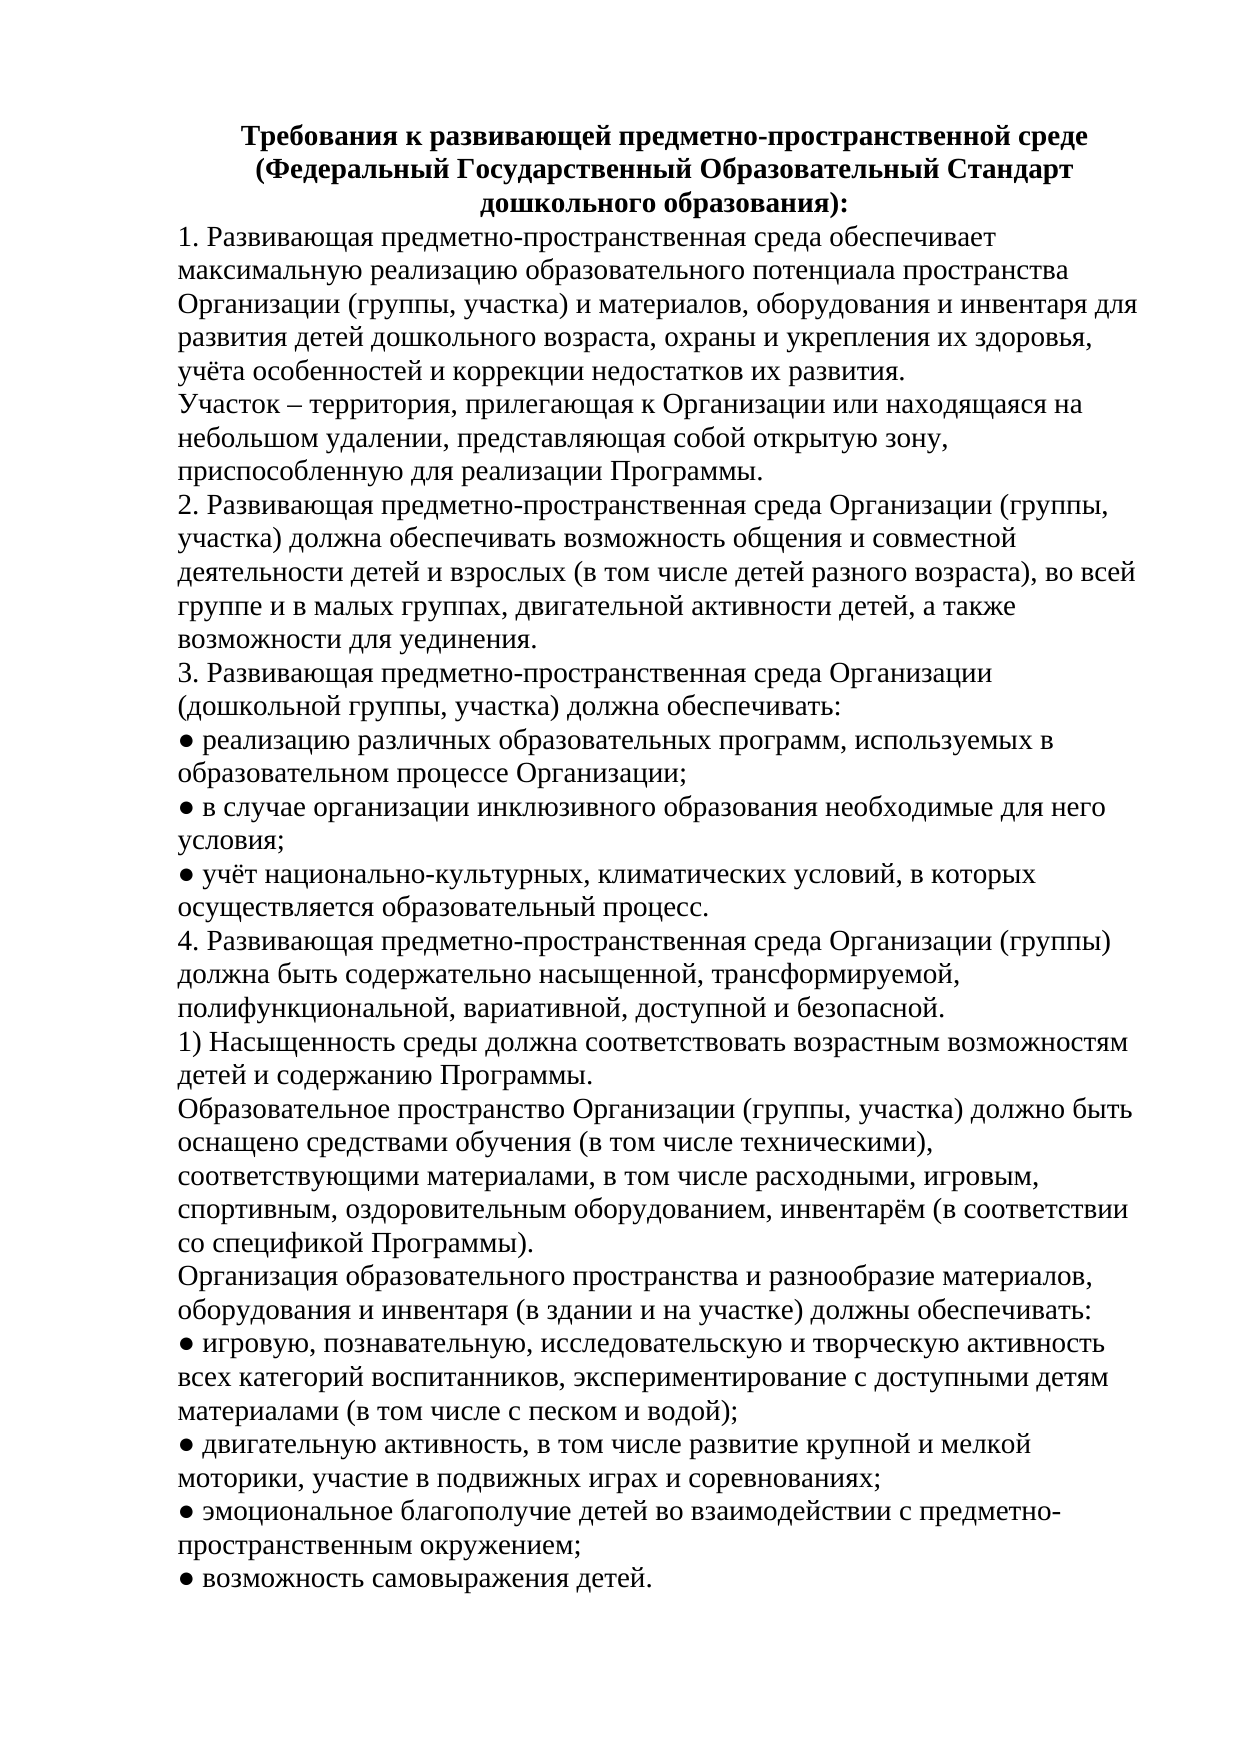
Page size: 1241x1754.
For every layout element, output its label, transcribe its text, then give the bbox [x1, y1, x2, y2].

text ● эмоциональное благополучие детей во взаимодействии с предметно-пространственным окружением; [177, 1493, 1152, 1560]
text ● учёт национально-культурных, климатических условий, в которых осуществляется образовательный процесс. [177, 856, 1152, 923]
text 2. Развивающая предметно-пространственная среда Организации (группы, участка) должна обеспечивать возможность общения и совместной деятельности детей и взрослых (в том числе детей разного возраста), во всей группе и в малых группах, двигательной активности детей, а также возможности для уединения. [177, 487, 1152, 655]
text Требования к развивающей предметно-пространственной среде [177, 118, 1152, 152]
text ● в случае организации инклюзивного образования необходимые для него условия; [177, 789, 1152, 856]
text ● возможность самовыражения детей. [177, 1560, 1152, 1594]
text Участок – территория, прилегающая к Организации или находящаяся на небольшом удалении, представляющая собой открытую зону, приспособленную для реализации Программы. [177, 386, 1152, 487]
text (Федеральный Государственный Образовательный Стандарт дошкольного образования): [177, 152, 1152, 219]
text 1) Насыщенность среды должна соответствовать возрастным возможностям детей и содержанию Программы. [177, 1024, 1152, 1091]
text 3. Развивающая предметно-пространственная среда Организации (дошкольной группы, участка) должна обеспечивать: [177, 655, 1152, 722]
text 1. Развивающая предметно-пространственная среда обеспечивает максимальную реализацию образовательного потенциала пространства Организации (группы, участка) и материалов, оборудования и инвентаря для развития детей дошкольного возраста, охраны и укрепления их здоровья, учёта особенностей и коррекции недостатков их развития. [177, 219, 1152, 386]
text ● двигательную активность, в том числе развитие крупной и мелкой моторики, участие в подвижных играх и соревнованиях; [177, 1426, 1152, 1493]
text 4. Развивающая предметно-пространственная среда Организации (группы) должна быть содержательно насыщенной, трансформируемой, полифункциональной, вариативной, доступной и безопасной. [177, 923, 1152, 1024]
text Образовательное пространство Организации (группы, участка) должно быть оснащено средствами обучения (в том числе техническими), соответствующими материалами, в том числе расходными, игровым, спортивным, оздоровительным оборудованием, инвентарём (в соответствии со спецификой Программы). [177, 1091, 1152, 1258]
text Организация образовательного пространства и разнообразие материалов, оборудования и инвентаря (в здании и на участке) должны обеспечивать: [177, 1258, 1152, 1326]
text ● игровую, познавательную, исследовательскую и творческую активность всех категорий воспитанников, экспериментирование с доступными детям материалами (в том числе с песком и водой); [177, 1326, 1152, 1426]
text ● реализацию различных образовательных программ, используемых в образовательном процессе Организации; [177, 722, 1152, 789]
